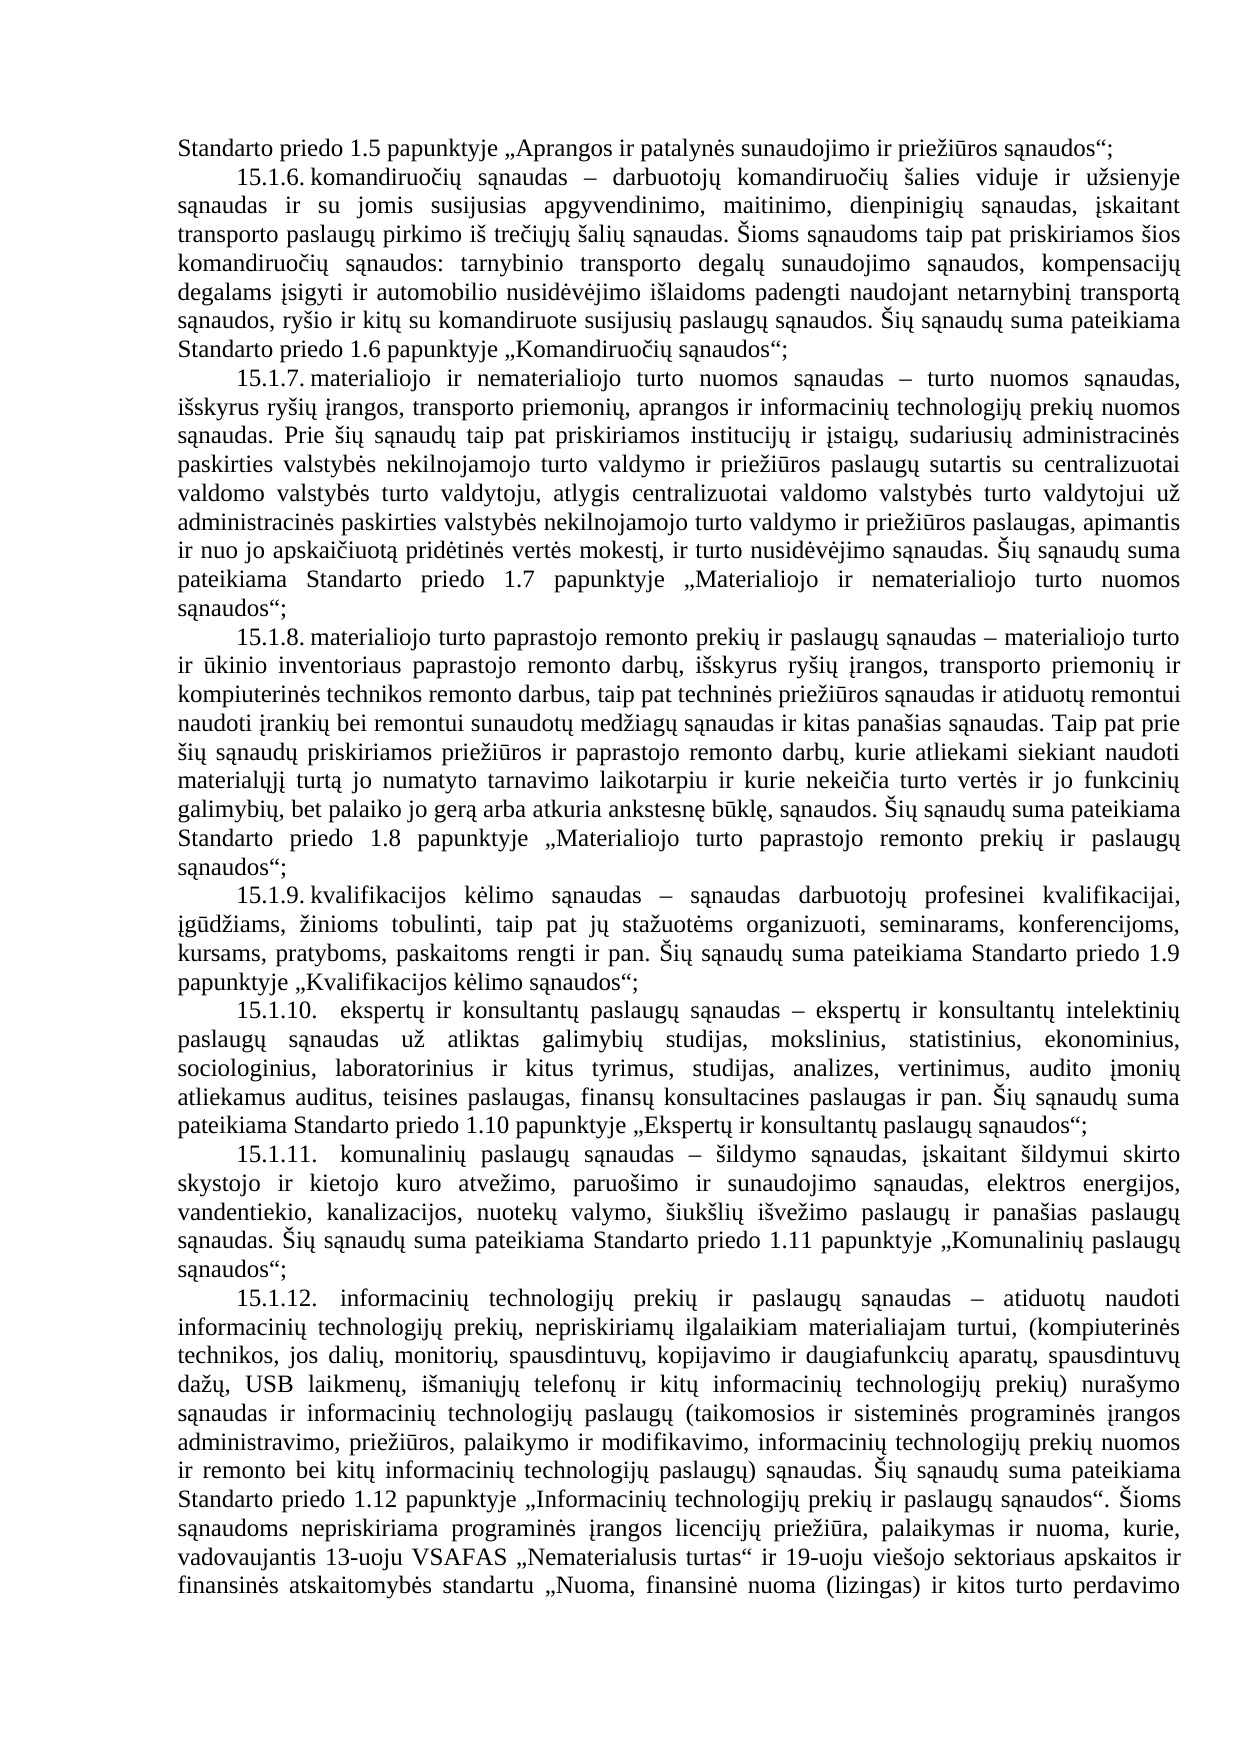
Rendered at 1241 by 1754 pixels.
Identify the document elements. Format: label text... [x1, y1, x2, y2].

text 15.1.12. informacinių technologijų prekių ir paslaugų sąnaudas – atiduotų naudoti informacinių technologijų prekių, nepriskiriamų ilgalaikiam materialiajam turtui, (kompiuterinės technikos, jos dalių, monitorių, spausdintuvų, kopijavimo ir daugiafunkcių aparatų, spausdintuvų dažų, USB laikmenų, išmaniųjų telefonų ir kitų informacinių technologijų prekių) nurašymo sąnaudas ir informacinių technologijų paslaugų (taikomosios ir sisteminės programinės įrangos administravimo, priežiūros, palaikymo ir modifikavimo, informacinių technologijų prekių nuomos ir remonto bei kitų informacinių technologijų paslaugų) sąnaudas. Šių sąnaudų suma pateikiama Standarto priedo 1.12 papunktyje „Informacinių technologijų prekių ir paslaugų sąnaudos“. Šioms sąnaudoms nepriskiriama programinės įrangos licencijų priežiūra, palaikymas ir nuoma, kurie, vadovaujantis 13-uoju VSAFAS „Nematerialusis turtas“ ir 19-uoju viešojo sektoriaus apskaitos ir finansinės atskaitomybės standartu „Nuoma, finansinė nuoma (lizingas) ir kitos turto perdavimo [177, 1283, 1181, 1599]
text 15.1.9. kvalifikacijos kėlimo sąnaudas – sąnaudas darbuotojų profesinei kvalifikacijai, įgūdžiams, žinioms tobulinti, taip pat jų stažuotėms organizuoti, seminarams, konferencijoms, kursams, pratyboms, paskaitoms rengti ir pan. Šių sąnaudų suma pateikiama Standarto priedo 1.9 papunktyje „Kvalifikacijos kėlimo sąnaudos“; [177, 880, 1181, 995]
text 15.1.10. ekspertų ir konsultantų paslaugų sąnaudas – ekspertų ir konsultantų intelektinių paslaugų sąnaudas už atliktas galimybių studijas, mokslinius, statistinius, ekonominius, sociologinius, laboratorinius ir kitus tyrimus, studijas, analizes, vertinimus, audito įmonių atliekamus auditus, teisines paslaugas, finansų konsultacines paslaugas ir pan. Šių sąnaudų suma pateikiama Standarto priedo 1.10 papunktyje „Ekspertų ir konsultantų paslaugų sąnaudos“; [177, 995, 1181, 1139]
text 15.1.6. komandiruočių sąnaudas – darbuotojų komandiruočių šalies viduje ir užsienyje sąnaudas ir su jomis susijusias apgyvendinimo, maitinimo, dienpinigių sąnaudas, įskaitant transporto paslaugų pirkimo iš trečiųjų šalių sąnaudas. Šioms sąnaudoms taip pat priskiriamos šios komandiruočių sąnaudos: tarnybinio transporto degalų sunaudojimo sąnaudos, kompensacijų degalams įsigyti ir automobilio nusidėvėjimo išlaidoms padengti naudojant netarnybinį transportą sąnaudos, ryšio ir kitų su komandiruote susijusių paslaugų sąnaudos. Šių sąnaudų suma pateikiama Standarto priedo 1.6 papunktyje „Komandiruočių sąnaudos“; [177, 162, 1181, 363]
text Standarto priedo 1.5 papunktyje „Aprangos ir patalynės sunaudojimo ir priežiūros sąnaudos“; [177, 133, 1181, 162]
text 15.1.11. komunalinių paslaugų sąnaudas – šildymo sąnaudas, įskaitant šildymui skirto skystojo ir kietojo kuro atvežimo, paruošimo ir sunaudojimo sąnaudas, elektros energijos, vandentiekio, kanalizacijos, nuotekų valymo, šiukšlių išvežimo paslaugų ir panašias paslaugų sąnaudas. Šių sąnaudų suma pateikiama Standarto priedo 1.11 papunktyje „Komunalinių paslaugų sąnaudos“; [177, 1139, 1181, 1283]
text 15.1.8. materialiojo turto paprastojo remonto prekių ir paslaugų sąnaudas – materialiojo turto ir ūkinio inventoriaus paprastojo remonto darbų, išskyrus ryšių įrangos, transporto priemonių ir kompiuterinės technikos remonto darbus, taip pat techninės priežiūros sąnaudas ir atiduotų remontui naudoti įrankių bei remontui sunaudotų medžiagų sąnaudas ir kitas panašias sąnaudas. Taip pat prie šių sąnaudų priskiriamos priežiūros ir paprastojo remonto darbų, kurie atliekami siekiant naudoti materialųjį turtą jo numatyto tarnavimo laikotarpiu ir kurie nekeičia turto vertės ir jo funkcinių galimybių, bet palaiko jo gerą arba atkuria ankstesnę būklę, sąnaudos. Šių sąnaudų suma pateikiama Standarto priedo 1.8 papunktyje „Materialiojo turto paprastojo remonto prekių ir paslaugų sąnaudos“; [177, 622, 1181, 880]
text 15.1.7. materialiojo ir nematerialiojo turto nuomos sąnaudas – turto nuomos sąnaudas, išskyrus ryšių įrangos, transporto priemonių, aprangos ir informacinių technologijų prekių nuomos sąnaudas. Prie šių sąnaudų taip pat priskiriamos institucijų ir įstaigų, sudariusių administracinės paskirties valstybės nekilnojamojo turto valdymo ir priežiūros paslaugų sutartis su centralizuotai valdomo valstybės turto valdytoju, atlygis centralizuotai valdomo valstybės turto valdytojui už administracinės paskirties valstybės nekilnojamojo turto valdymo ir priežiūros paslaugas, apimantis ir nuo jo apskaičiuotą pridėtinės vertės mokestį, ir turto nusidėvėjimo sąnaudas. Šių sąnaudų suma pateikiama Standarto priedo 1.7 papunktyje „Materialiojo ir nematerialiojo turto nuomos sąnaudos“; [177, 363, 1181, 622]
